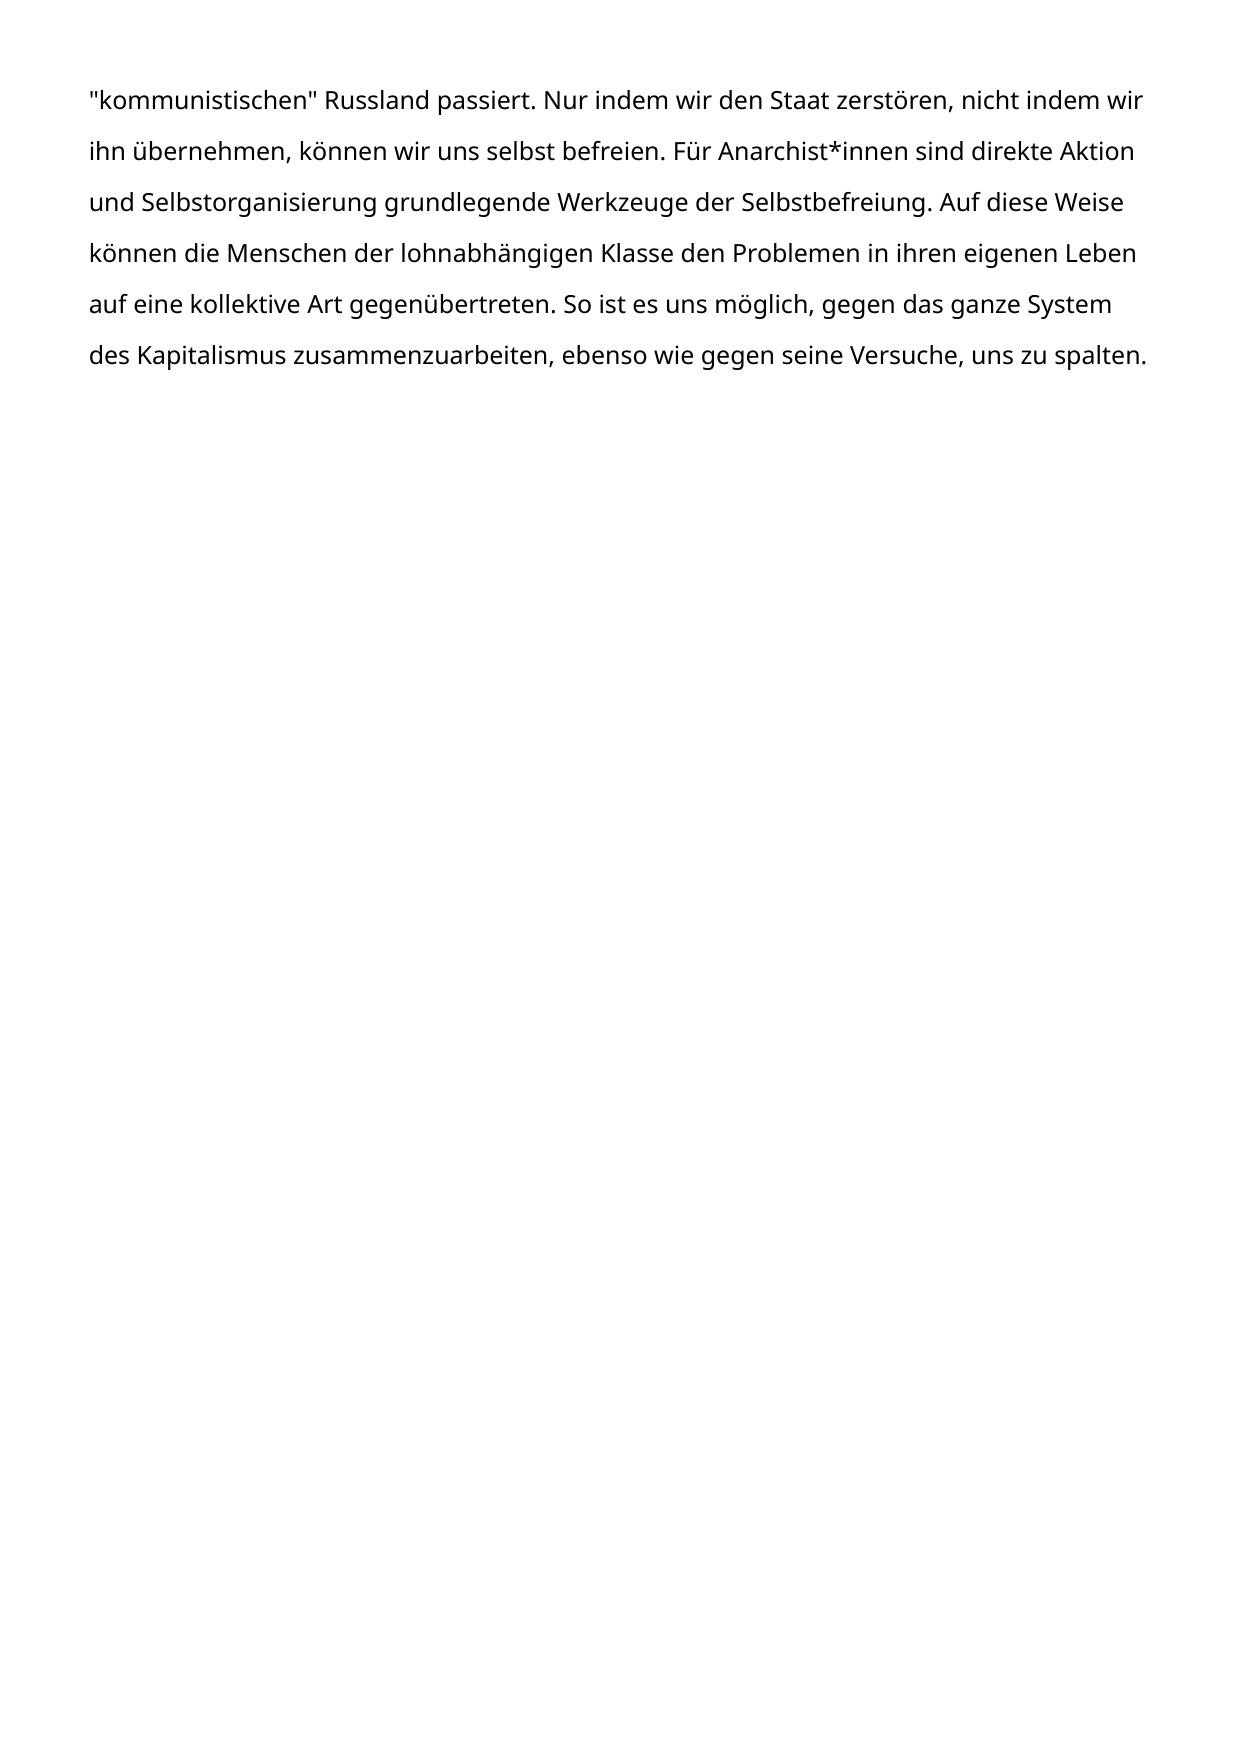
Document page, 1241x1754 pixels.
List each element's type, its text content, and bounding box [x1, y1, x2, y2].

text "kommunistischen" Russland passiert. Nur indem wir den Staat zerstören, nicht indem wir ihn übernehmen, können wir uns selbst befreien. Für Anarchist*innen sind direkte Aktion und Selbstorganisierung grundlegende Werkzeuge der Selbstbefreiung. Auf diese Weise können die Menschen der lohnabhängigen Klasse den Problemen in ihren eigenen Leben auf eine kollektive Art gegenübertreten. So ist es uns möglich, gegen das ganze System des Kapitalismus zusammenzuarbeiten, ebenso wie gegen seine Versuche, uns zu spalten. [88, 83, 1152, 372]
